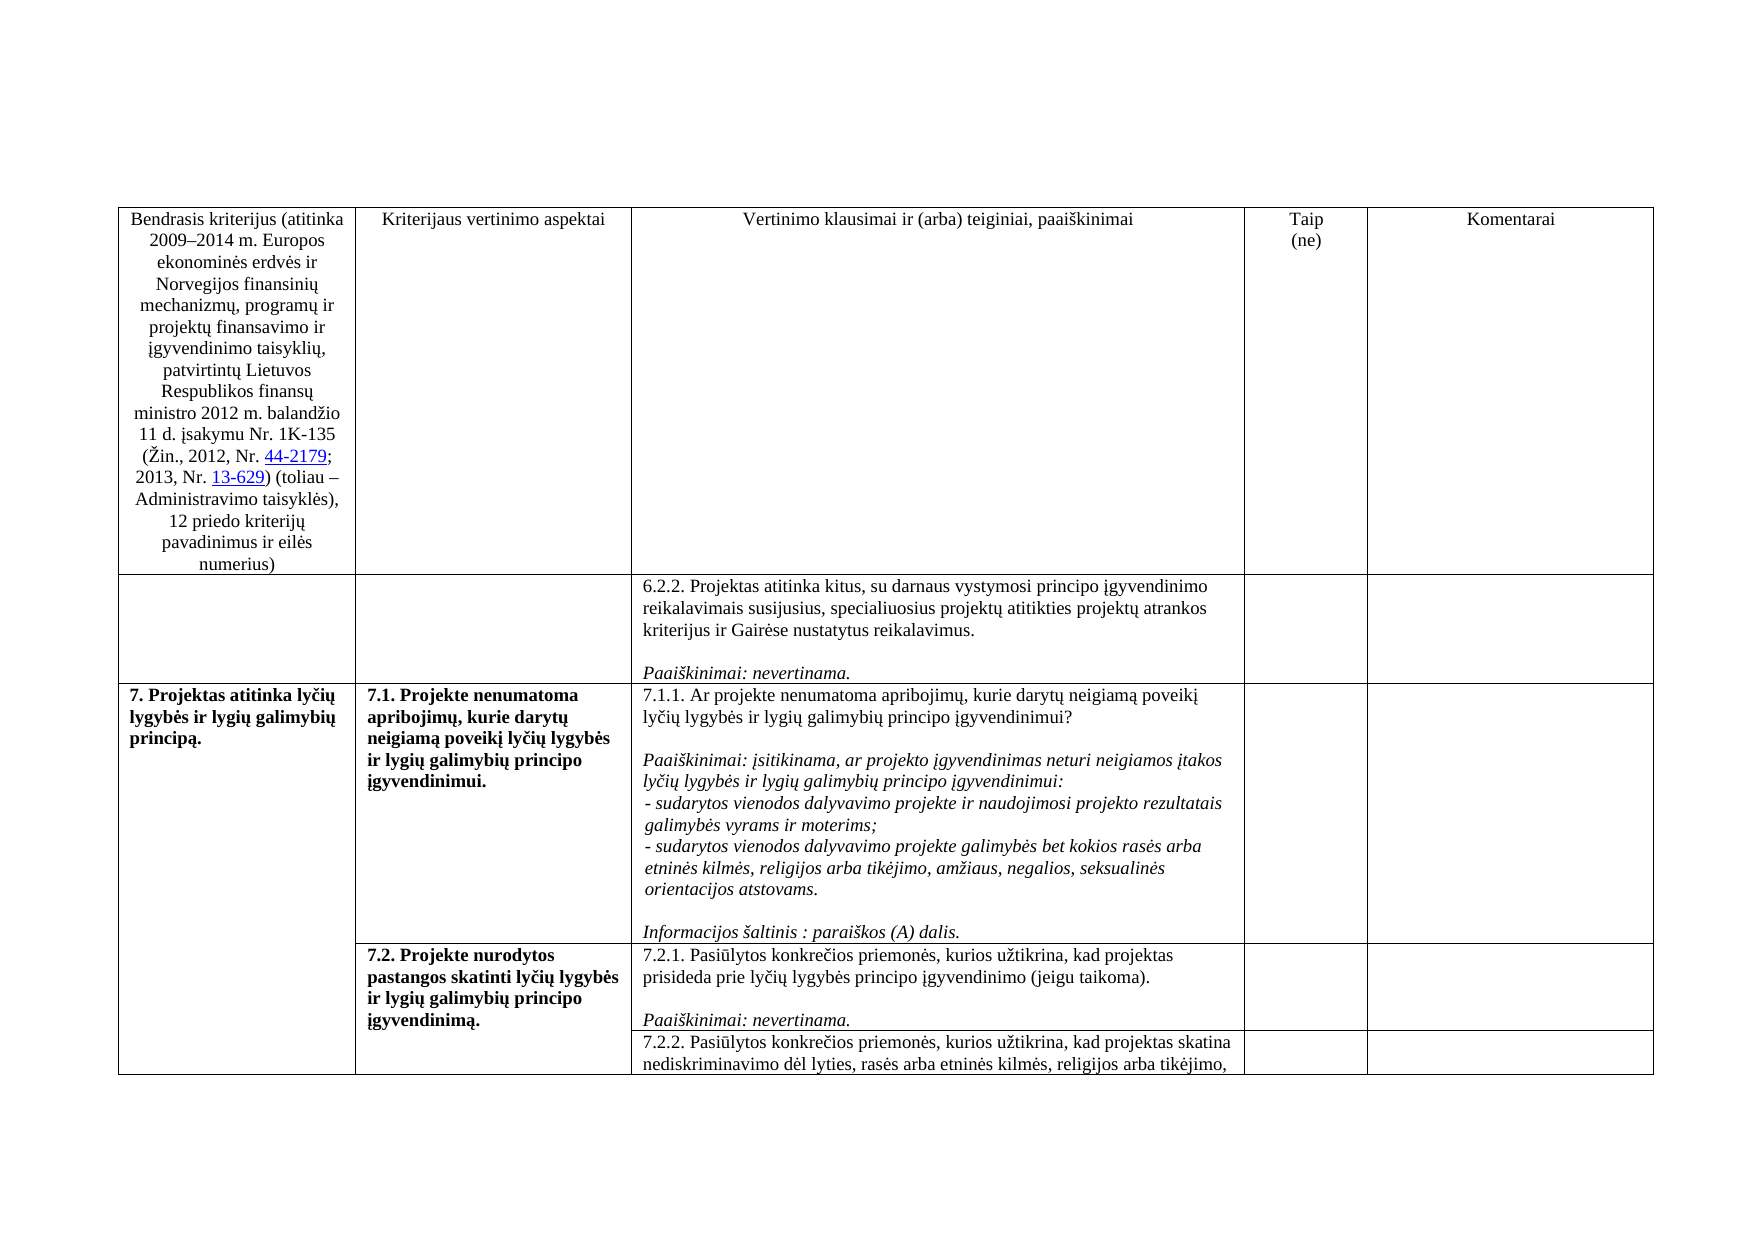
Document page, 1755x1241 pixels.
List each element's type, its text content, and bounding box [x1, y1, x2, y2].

table_header Bendrasis kriterijus (atitinka 2009–2014 m. Europos ekonominės erdvės ir Norvegijos finansinių mechanizmų, programų ir projektų finansavimo ir įgyvendinimo taisyklių, patvirtintų Lietuvos Respublikos finansų ministro 2012 m. balandžio 11 d. įsakymu Nr. 1K-135 (Žin., 2012, Nr. 44-2179; 2013, Nr. 13-629) (toliau – Administravimo taisyklės), 12 priedo kriterijų pavadinimus ir eilės numerius) [119, 208, 355, 574]
table_cell 6.2.2. Projektas atitinka kitus, su darnaus vystymosi principo įgyvendinimo reikalavimais susijusius, specialiuosius projektų atitikties projektų atrankos kriterijus ir Gairėse nustatytus reikalavimus. Paaiškinimai: nevertinama. [632, 575, 1244, 683]
table_cell 7.1. Projekte nenumatoma apribojimų, kurie darytų neigiamą poveikį lyčių lygybės ir lygių galimybių principo įgyvendinimui. [356, 684, 631, 943]
table_header Taip (ne) [1245, 208, 1367, 574]
table_cell 7.2.1. Pasiūlytos konkrečios priemonės, kurios užtikrina, kad projektas prisideda prie lyčių lygybės principo įgyvendinimo (jeigu taikoma). Paaiškinimai: nevertinama. [632, 944, 1244, 1030]
table_cell [1368, 575, 1653, 683]
table_cell [356, 575, 631, 683]
table_cell 7.2.2. Pasiūlytos konkrečios priemonės, kurios užtikrina, kad projektas skatina nediskriminavimo dėl lyties, rasės arba etninės kilmės, religijos arba tikėjimo, [632, 1031, 1244, 1074]
table_header Kriterijaus vertinimo aspektai [356, 208, 631, 574]
table_cell [1368, 1031, 1653, 1074]
table_header Vertinimo klausimai ir (arba) teiginiai, paaiškinimai [632, 208, 1244, 574]
table_cell [119, 575, 355, 683]
table_cell 7. Projektas atitinka lyčių lygybės ir lygių galimybių principą. [119, 684, 355, 1074]
table_header Komentarai [1368, 208, 1653, 574]
table_cell [1245, 944, 1367, 1030]
table_cell [1368, 684, 1653, 943]
table_cell 7.1.1. Ar projekte nenumatoma apribojimų, kurie darytų neigiamą poveikį lyčių lygybės ir lygių galimybių principo įgyvendinimui? Paaiškinimai: įsitikinama, ar projekto įgyvendinimas neturi neigiamos įtakos lyčių lygybės ir lygių galimybių principo įgyvendinimui: - sudarytos vienodos dalyvavimo projekte ir naudojimosi projekto rezultatais galimybės vyrams ir moterims; - sudarytos vienodos dalyvavimo projekte galimybės bet kokios rasės arba etninės kilmės, religijos arba tikėjimo, amžiaus, negalios, seksualinės orientacijos atstovams. Informacijos šaltinis : paraiškos (A) dalis. [632, 684, 1244, 943]
table_cell [1245, 684, 1367, 943]
table_cell [1245, 575, 1367, 683]
table_cell 7.2. Projekte nurodytos pastangos skatinti lyčių lygybės ir lygių galimybių principo įgyvendinimą. [356, 944, 631, 1074]
table_cell [1245, 1031, 1367, 1074]
table_cell [1368, 944, 1653, 1030]
